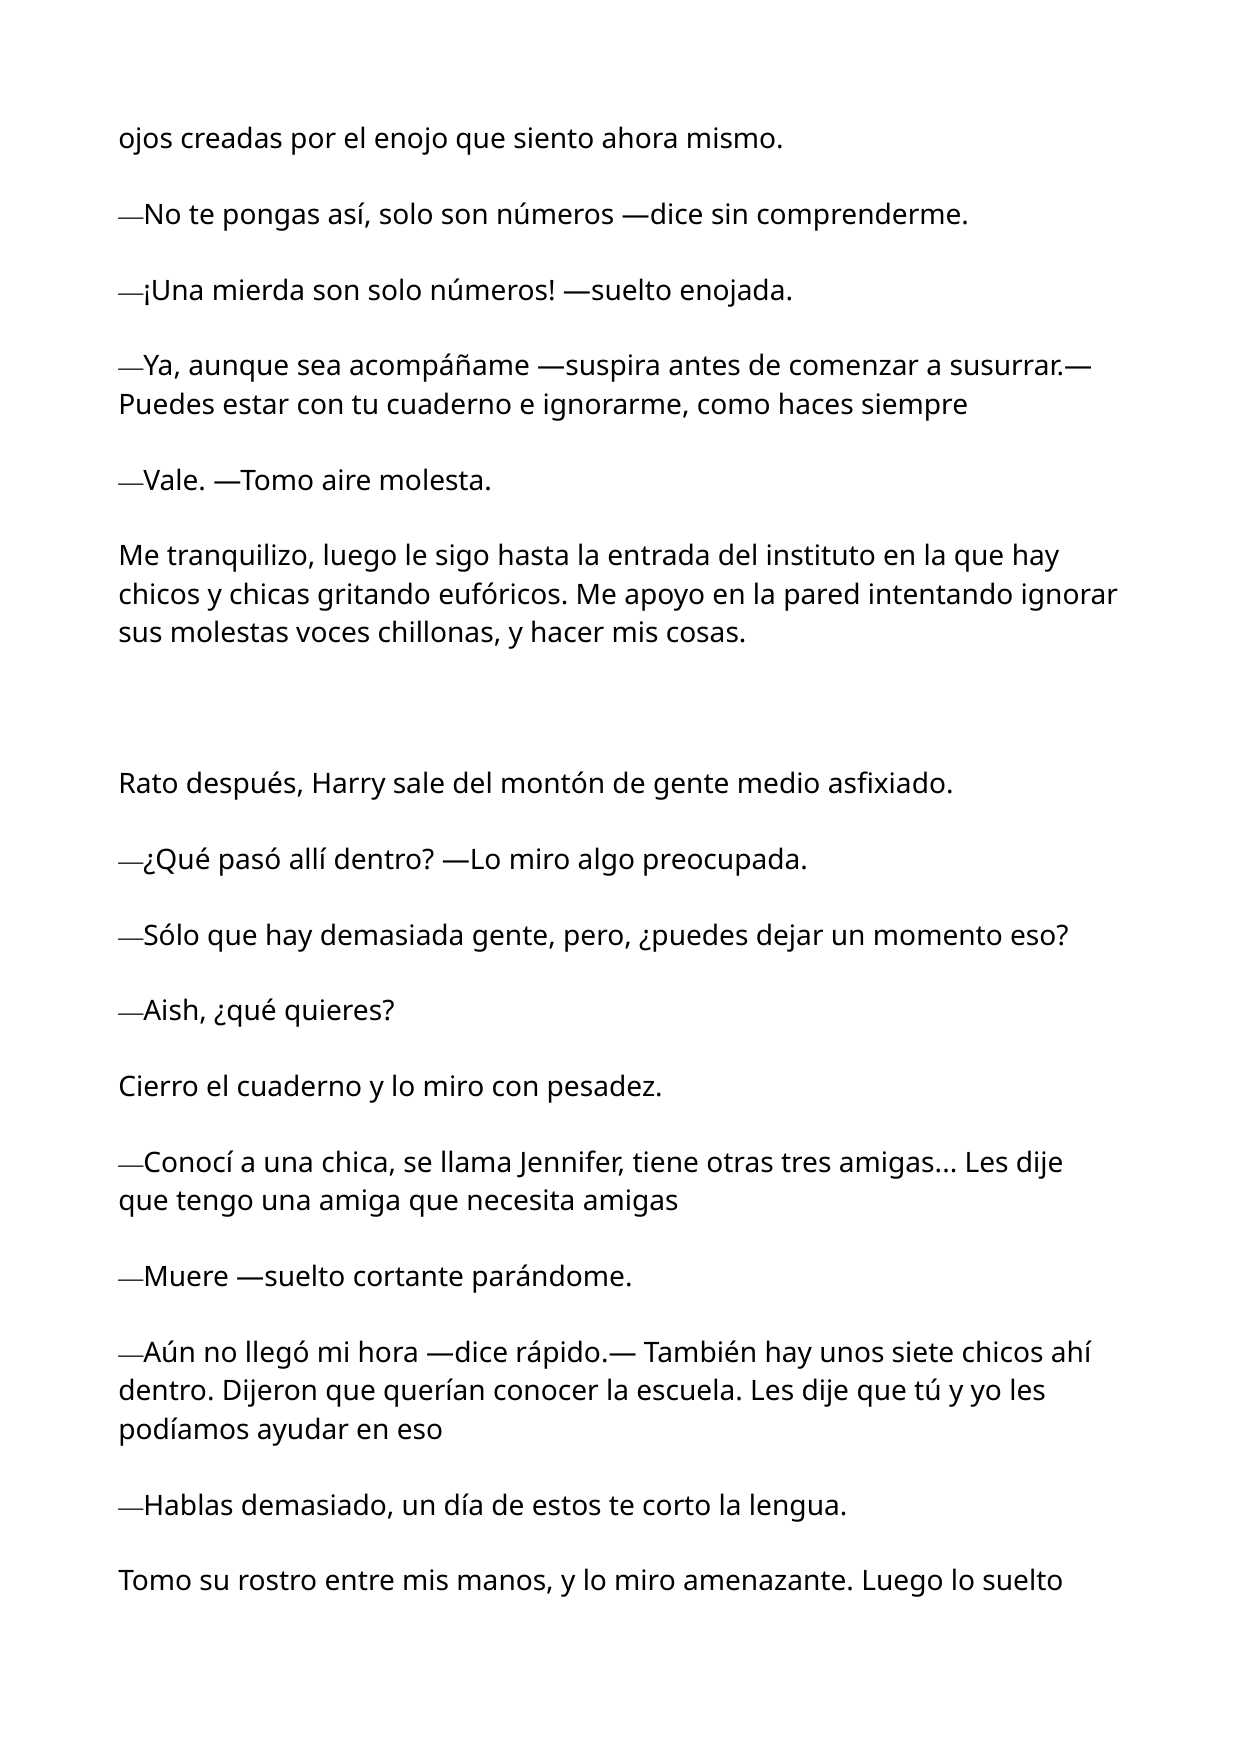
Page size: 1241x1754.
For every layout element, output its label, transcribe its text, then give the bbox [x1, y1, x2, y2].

text Tomo su rostro entre mis manos, y lo miro amenazante. Luego lo suelto [118, 1561, 1122, 1599]
text —Ya, aunque sea acompáñame —suspira antes de comenzar a susurrar.— Puedes estar con tu cuaderno e ignorarme, como haces siempre [118, 346, 1122, 422]
text —No te pongas así, solo son números —dice sin comprenderme. [118, 194, 1122, 232]
text —Aish, ¿qué quieres? [118, 991, 1122, 1029]
text —Hablas demasiado, un día de estos te corto la lengua. [118, 1485, 1122, 1523]
text ojos creadas por el enojo que siento ahora mismo. [118, 118, 1122, 156]
text —Conocí a una chica, se llama Jennifer, tiene otras tres amigas... Les dije que tengo una amiga que necesita amigas [118, 1142, 1122, 1219]
text Cierro el cuaderno y lo miro con pesadez. [118, 1066, 1122, 1105]
text —¿Qué pasó allí dentro? —Lo miro algo preocupada. [118, 839, 1122, 877]
text —Vale. —Tomo aire molesta. [118, 460, 1122, 498]
text —Muere —suelto cortante parándome. [118, 1256, 1122, 1295]
text Me tranquilizo, luego le sigo hasta la entrada del instituto en la que hay chicos y chicas gritando eufóricos. Me apoyo en la pared intentando ignorar sus molestas voces chillonas, y hacer mis cosas. [118, 536, 1122, 651]
text —¡Una mierda son solo números! —suelto enojada. [118, 270, 1122, 308]
text Rato después, Harry sale del montón de gente medio asfixiado. [118, 763, 1122, 801]
text —Aún no llegó mi hora —dice rápido.— También hay unos siete chicos ahí dentro. Dijeron que querían conocer la escuela. Les dije que tú y yo les podíamos ayudar en eso [118, 1332, 1122, 1447]
text —Sólo que hay demasiada gente, pero, ¿puedes dejar un momento eso? [118, 915, 1122, 953]
